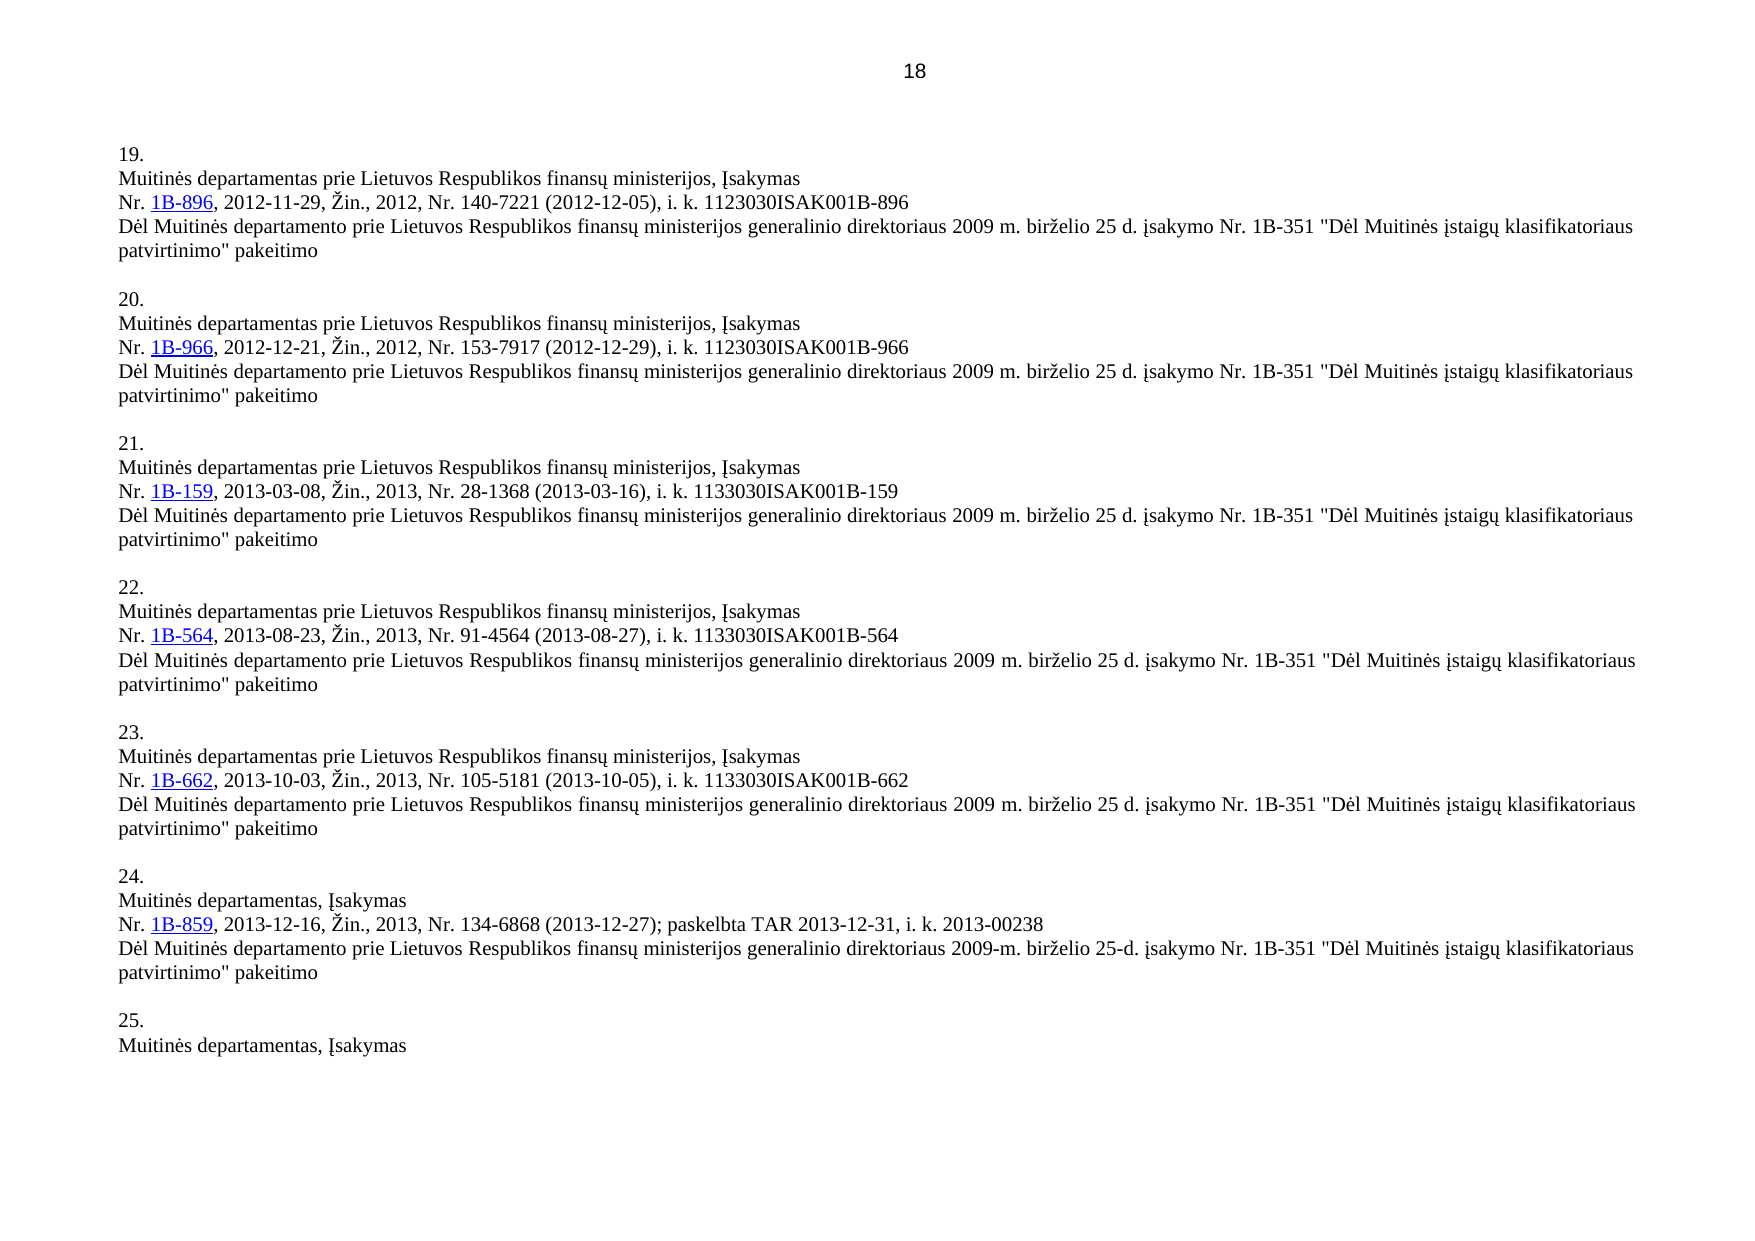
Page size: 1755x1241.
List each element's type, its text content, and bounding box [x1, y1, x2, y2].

text 23. [118, 720, 1636, 744]
text 22. [118, 575, 1636, 599]
text Muitinės departamentas prie Lietuvos Respublikos finansų ministerijos, Įsakymas [118, 744, 1636, 768]
text Muitinės departamentas prie Lietuvos Respublikos finansų ministerijos, Įsakymas [118, 455, 1636, 479]
text Dėl Muitinės departamento prie Lietuvos Respublikos finansų ministerijos generalinio direktoriaus 2009 m. birželio 25 d. įsakymo Nr. 1B-351 "Dėl Muitinės įstaigų klasifikatoriaus patvirtinimo" pakeitimo [118, 792, 1636, 840]
text Muitinės departamentas prie Lietuvos Respublikos finansų ministerijos, Įsakymas [118, 311, 1636, 335]
text Nr. 1B-859, 2013-12-16, Žin., 2013, Nr. 134-6868 (2013-12-27); paskelbta TAR 2013-12-31, i. k. 2013-00238 [118, 912, 1636, 936]
text Dėl Muitinės departamento prie Lietuvos Respublikos finansų ministerijos generalinio direktoriaus 2009 m. birželio 25 d. įsakymo Nr. 1B-351 "Dėl Muitinės įstaigų klasifikatoriaus patvirtinimo" pakeitimo [118, 647, 1636, 696]
text Nr. 1B-159, 2013-03-08, Žin., 2013, Nr. 28-1368 (2013-03-16), i. k. 1133030ISAK001B-159 [118, 479, 1636, 503]
text Nr. 1B-966, 2012-12-21, Žin., 2012, Nr. 153-7917 (2012-12-29), i. k. 1123030ISAK001B-966 [118, 335, 1636, 359]
text Muitinės departamentas, Įsakymas [118, 888, 1636, 912]
text Nr. 1B-564, 2013-08-23, Žin., 2013, Nr. 91-4564 (2013-08-27), i. k. 1133030ISAK001B-564 [118, 623, 1636, 647]
text Dėl Muitinės departamento prie Lietuvos Respublikos finansų ministerijos generalinio direktoriaus 2009 m. birželio 25 d. įsakymo Nr. 1B-351 "Dėl Muitinės įstaigų klasifikatoriaus patvirtinimo" pakeitimo [118, 214, 1636, 262]
text Dėl Muitinės departamento prie Lietuvos Respublikos finansų ministerijos generalinio direktoriaus 2009 m. birželio 25 d. įsakymo Nr. 1B-351 "Dėl Muitinės įstaigų klasifikatoriaus patvirtinimo" pakeitimo [118, 359, 1636, 407]
text Muitinės departamentas prie Lietuvos Respublikos finansų ministerijos, Įsakymas [118, 166, 1636, 190]
text 19. [118, 142, 1636, 166]
text Muitinės departamentas, Įsakymas [118, 1032, 1636, 1057]
text 21. [118, 431, 1636, 455]
text Nr. 1B-896, 2012-11-29, Žin., 2012, Nr. 140-7221 (2012-12-05), i. k. 1123030ISAK001B-896 [118, 190, 1636, 214]
text Dėl Muitinės departamento prie Lietuvos Respublikos finansų ministerijos generalinio direktoriaus 2009 m. birželio 25 d. įsakymo Nr. 1B-351 "Dėl Muitinės įstaigų klasifikatoriaus patvirtinimo" pakeitimo [118, 503, 1636, 551]
text 24. [118, 864, 1636, 888]
text Nr. 1B-662, 2013-10-03, Žin., 2013, Nr. 105-5181 (2013-10-05), i. k. 1133030ISAK001B-662 [118, 768, 1636, 792]
text 25. [118, 1008, 1636, 1032]
text Dėl Muitinės departamento prie Lietuvos Respublikos finansų ministerijos generalinio direktoriaus 2009-m. birželio 25-d. įsakymo Nr. 1B-351 "Dėl Muitinės įstaigų klasifikatoriaus patvirtinimo" pakeitimo [118, 936, 1636, 984]
text Muitinės departamentas prie Lietuvos Respublikos finansų ministerijos, Įsakymas [118, 599, 1636, 623]
text 20. [118, 287, 1636, 311]
